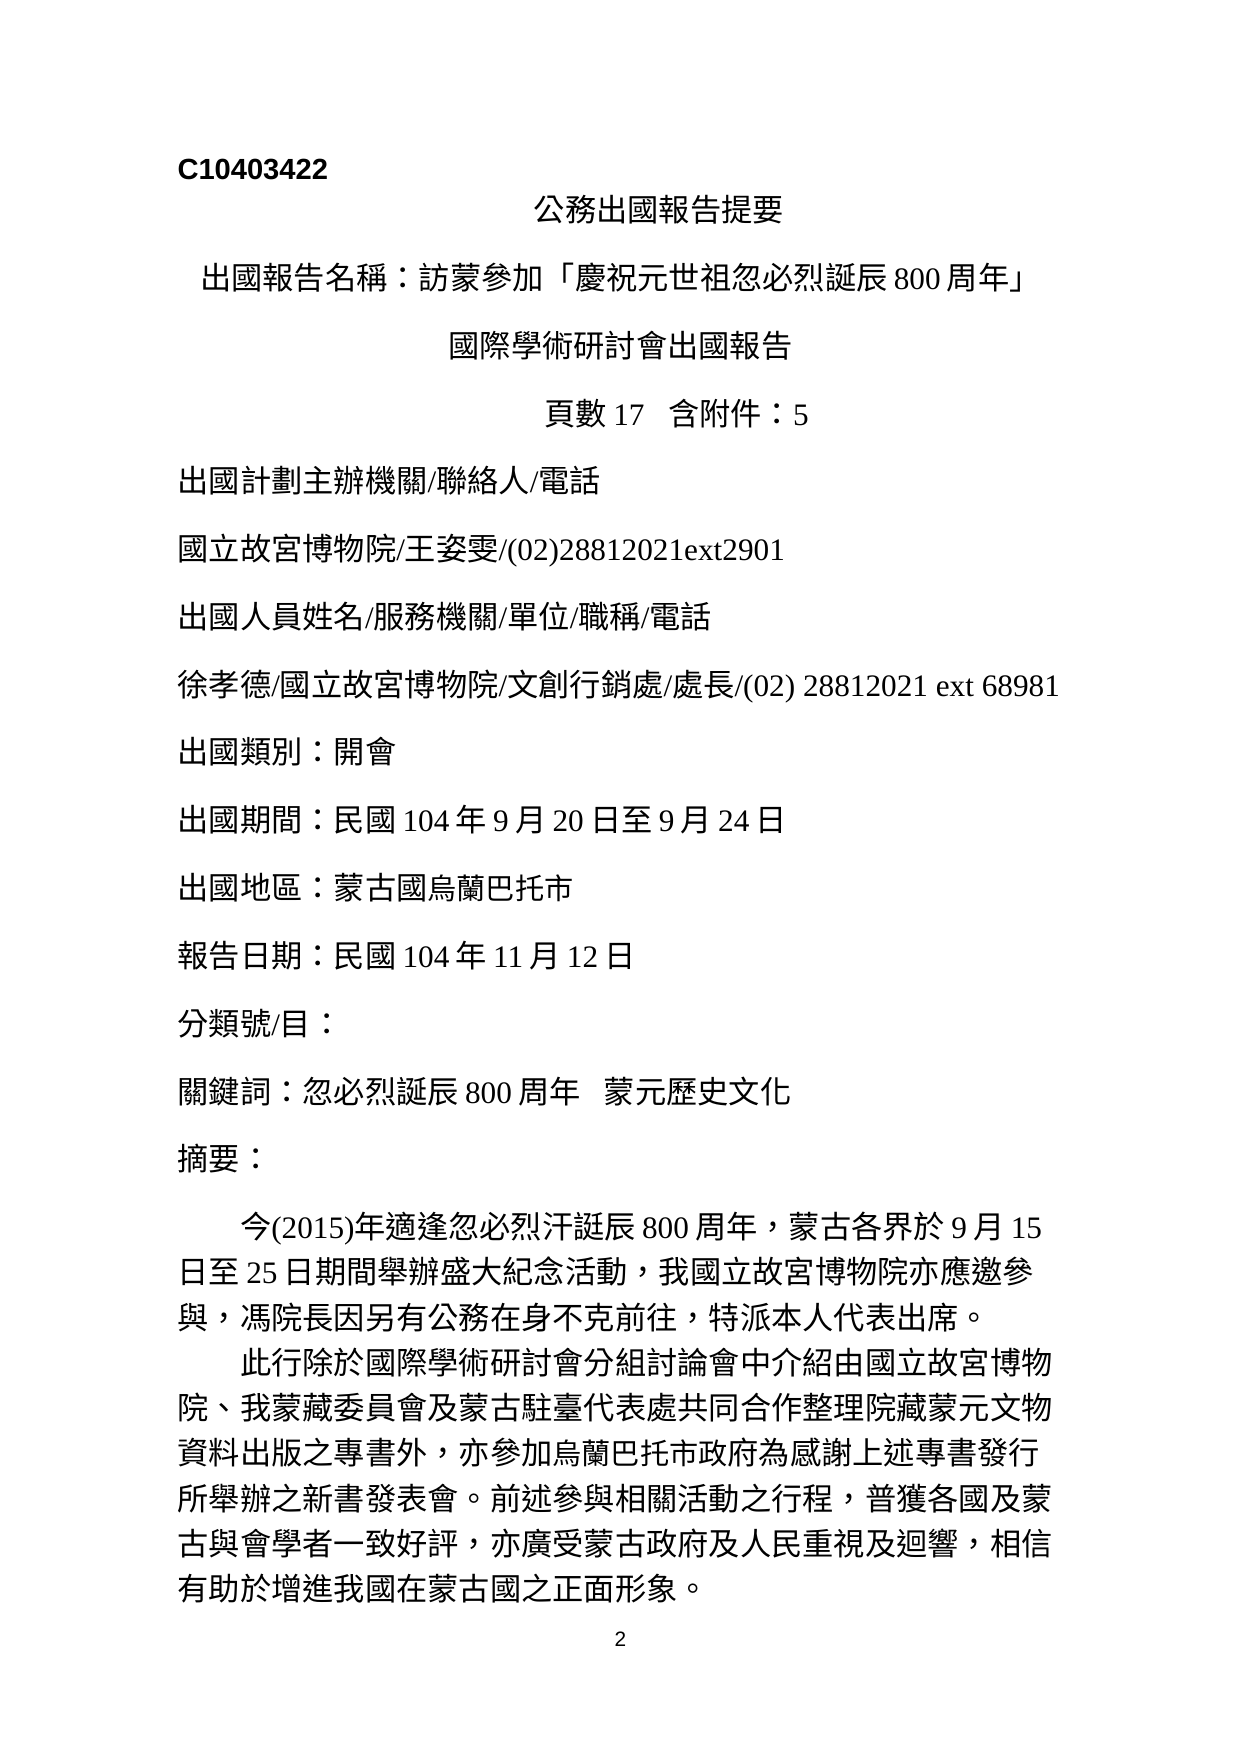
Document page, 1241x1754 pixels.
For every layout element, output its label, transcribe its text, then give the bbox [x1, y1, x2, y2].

text 頁數17 含附件：5 [177, 389, 1063, 434]
text 國立故宮博物院/王姿雯/(02)28812021ext2901 [177, 524, 1063, 569]
text 分類號/目： [177, 999, 1063, 1044]
text 關鍵詞：忽必烈誕辰800周年 蒙元歷史文化 [177, 1067, 1063, 1112]
text 今(2015)年適逢忽必烈汗誔辰800周年，蒙古各界於9月15日至25日期間舉辦盛大紀念活動，我國立故宮博物院亦應邀參與，馮院長因另有公務在身不克前往，特派本人代表出席。 [177, 1202, 1063, 1338]
text 出國報告名稱：訪蒙參加「慶祝元世祖忽必烈誕辰800周年」 [177, 253, 1063, 298]
text 出國計劃主辦機關/聯絡人/電話 [177, 456, 1063, 502]
text 此行除於國際學術研討會分組討論會中介紹由國立故宮博物院、我蒙藏委員會及蒙古駐臺代表處共同合作整理院藏蒙元文物資料出版之專書外，亦參加烏蘭巴托市政府為感謝上述專書發行所舉辦之新書發表會。前述參與相關活動之行程，普獲各國及蒙古與會學者一致好評，亦廣受蒙古政府及人民重視及迴響，相信有助於增進我國在蒙古國之正面形象。 [177, 1338, 1063, 1609]
text 出國期間：民國104年9月20日至9月24日 [177, 796, 1063, 841]
text 出國類別：開會 [177, 728, 1063, 773]
text 國際學術研討會出國報告 [177, 321, 1063, 366]
text 徐孝德/國立故宮博物院/文創行銷處/處長/(02) 28812021 ext 68981 [177, 660, 1063, 705]
text 報告日期：民國104年11月12日 [177, 931, 1063, 976]
text 出國人員姓名/服務機關/單位/職稱/電話 [177, 592, 1063, 637]
text C10403422 [177, 152, 1063, 185]
text 出國地區：蒙古國烏蘭巴托市 [177, 863, 1063, 908]
text 公務出國報告提要 [177, 185, 1063, 230]
text 摘要： [177, 1134, 1063, 1180]
